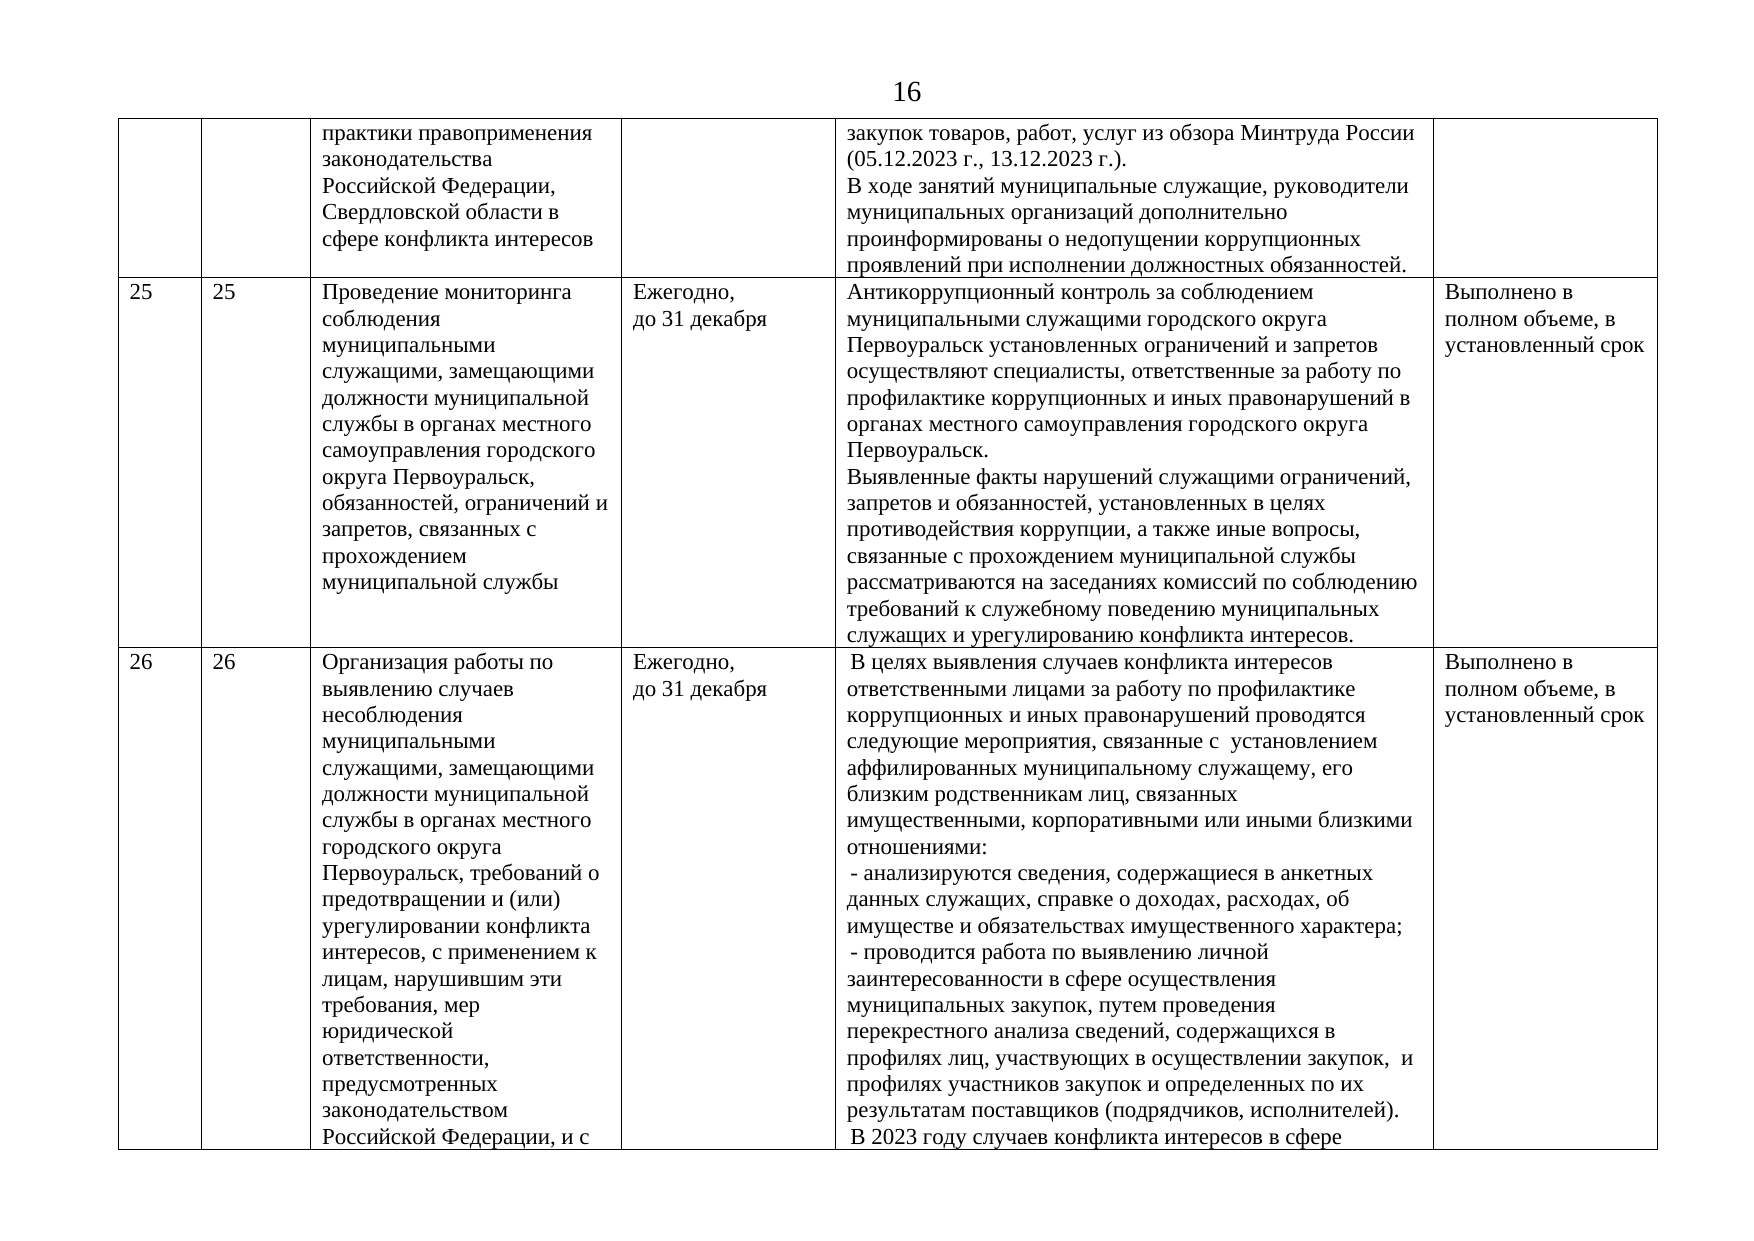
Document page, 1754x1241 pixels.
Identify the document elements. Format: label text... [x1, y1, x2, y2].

table_cell [1658, 647, 1663, 1149]
table_cell 26 [202, 648, 310, 1149]
table_cell Проведение мониторинга соблюдения муниципальными служащими, замещающими должности муниципальной службы в органах местного самоуправления городского округа Первоуральск, обязанностей, ограничений и запретов, связанных с прохождением муниципальной службы [311, 278, 621, 647]
table_cell Ежегодно, до 31 декабря [622, 648, 835, 1149]
table_cell 26 [119, 648, 201, 1149]
table_cell [119, 119, 201, 277]
table_cell Антикоррупционный контроль за соблюдением муниципальными служащими городского округа Первоуральск установленных ограничений и запретов осуществляют специалисты, ответственные за работу по профилактике коррупционных и иных правонарушений в органах местного самоуправления городского округа Первоуральск. Выявленные факты нарушений служащими ограничений, запретов и обязанностей, установленных в целях противодействия коррупции, а также иные вопросы, связанные с прохождением муниципальной службы рассматриваются на заседаниях комиссий по соблюдению требований к служебному поведению муниципальных служащих и урегулированию конфликта интересов. [836, 278, 1433, 647]
table_cell [202, 119, 310, 277]
table_cell [622, 119, 835, 277]
table_cell [1658, 277, 1663, 647]
table_cell [1434, 119, 1657, 277]
table_cell Выполнено в полном объеме, в установленный срок [1434, 278, 1657, 647]
table_cell 25 [119, 278, 201, 647]
table_cell Ежегодно, до 31 декабря [622, 278, 835, 647]
table_cell практики правоприменения законодательства Российской Федерации, Свердловской области в сфере конфликта интересов [311, 119, 621, 277]
table_cell Организация работы по выявлению случаев несоблюдения муниципальными служащими, замещающими должности муниципальной службы в органах местного городского округа Первоуральск, требований о предотвращении и (или) урегулировании конфликта интересов, с применением к лицам, нарушившим эти требования, мер юридической ответственности, предусмотренных законодательством Российской Федерации, и с [311, 648, 621, 1149]
table_cell закупок товаров, работ, услуг из обзора Минтруда России (05.12.2023 г., 13.12.2023 г.). В ходе занятий муниципальные служащие, руководители муниципальных организаций дополнительно проинформированы о недопущении коррупционных проявлений при исполнении должностных обязанностей. [836, 119, 1433, 277]
table_cell 25 [202, 278, 310, 647]
table_cell Выполнено в полном объеме, в установленный срок [1434, 648, 1657, 1149]
table_cell [1658, 118, 1663, 277]
